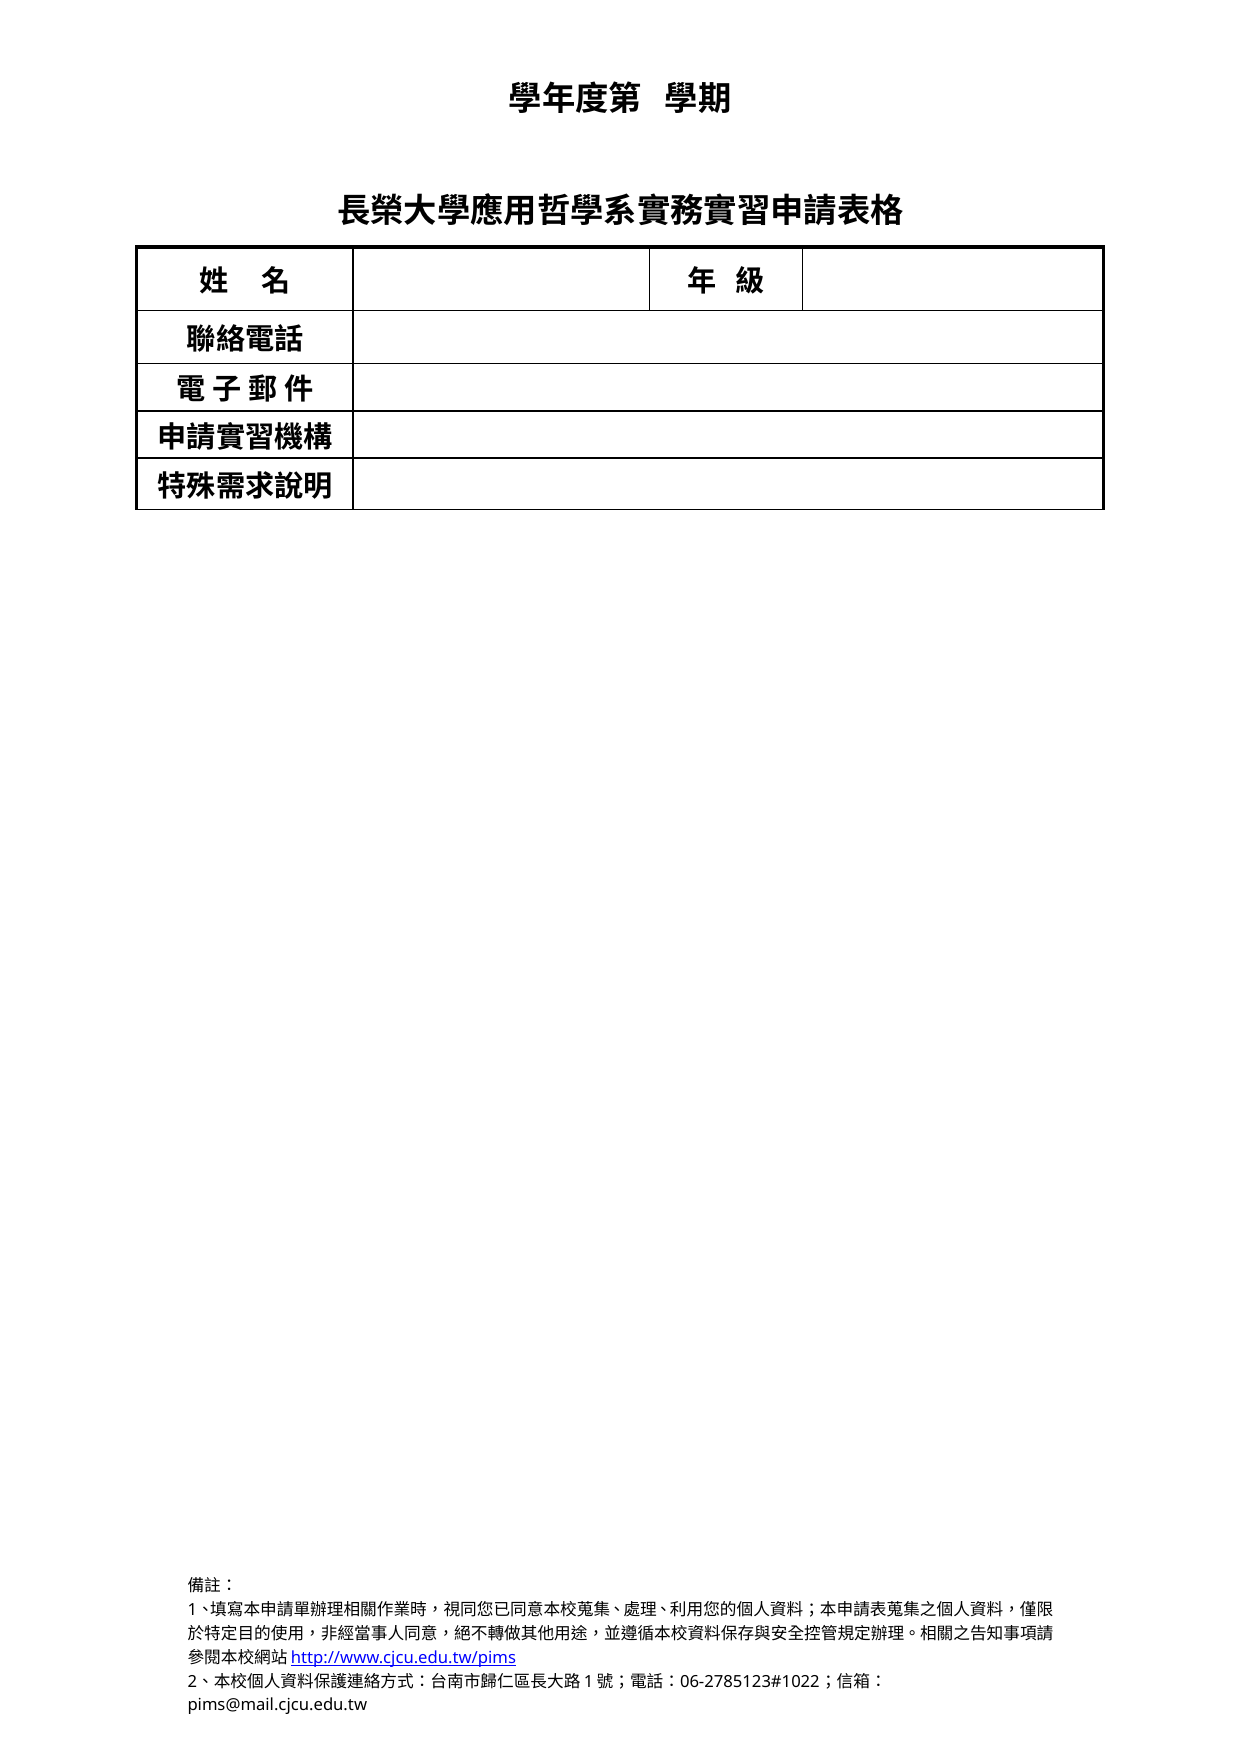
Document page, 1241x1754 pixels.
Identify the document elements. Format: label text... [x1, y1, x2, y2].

table_cell [354, 412, 1102, 457]
table_header [803, 249, 1102, 309]
table_cell [354, 364, 1102, 410]
table_cell 聯絡電話 [138, 311, 352, 363]
table_cell 電 子 郵 件 [138, 364, 352, 410]
table_header 姓 名 [138, 249, 352, 309]
table_cell 申請實習機構 [138, 412, 352, 457]
table_cell [354, 459, 1102, 509]
table_header [354, 249, 649, 309]
text 長榮大學應用哲學系實務實習申請表格 [187, 170, 1053, 245]
table_header 年 級 [650, 249, 802, 309]
text 學年度第 學期 [187, 58, 1053, 133]
table_cell 特殊需求說明 [138, 459, 352, 509]
table_cell [354, 311, 1102, 363]
